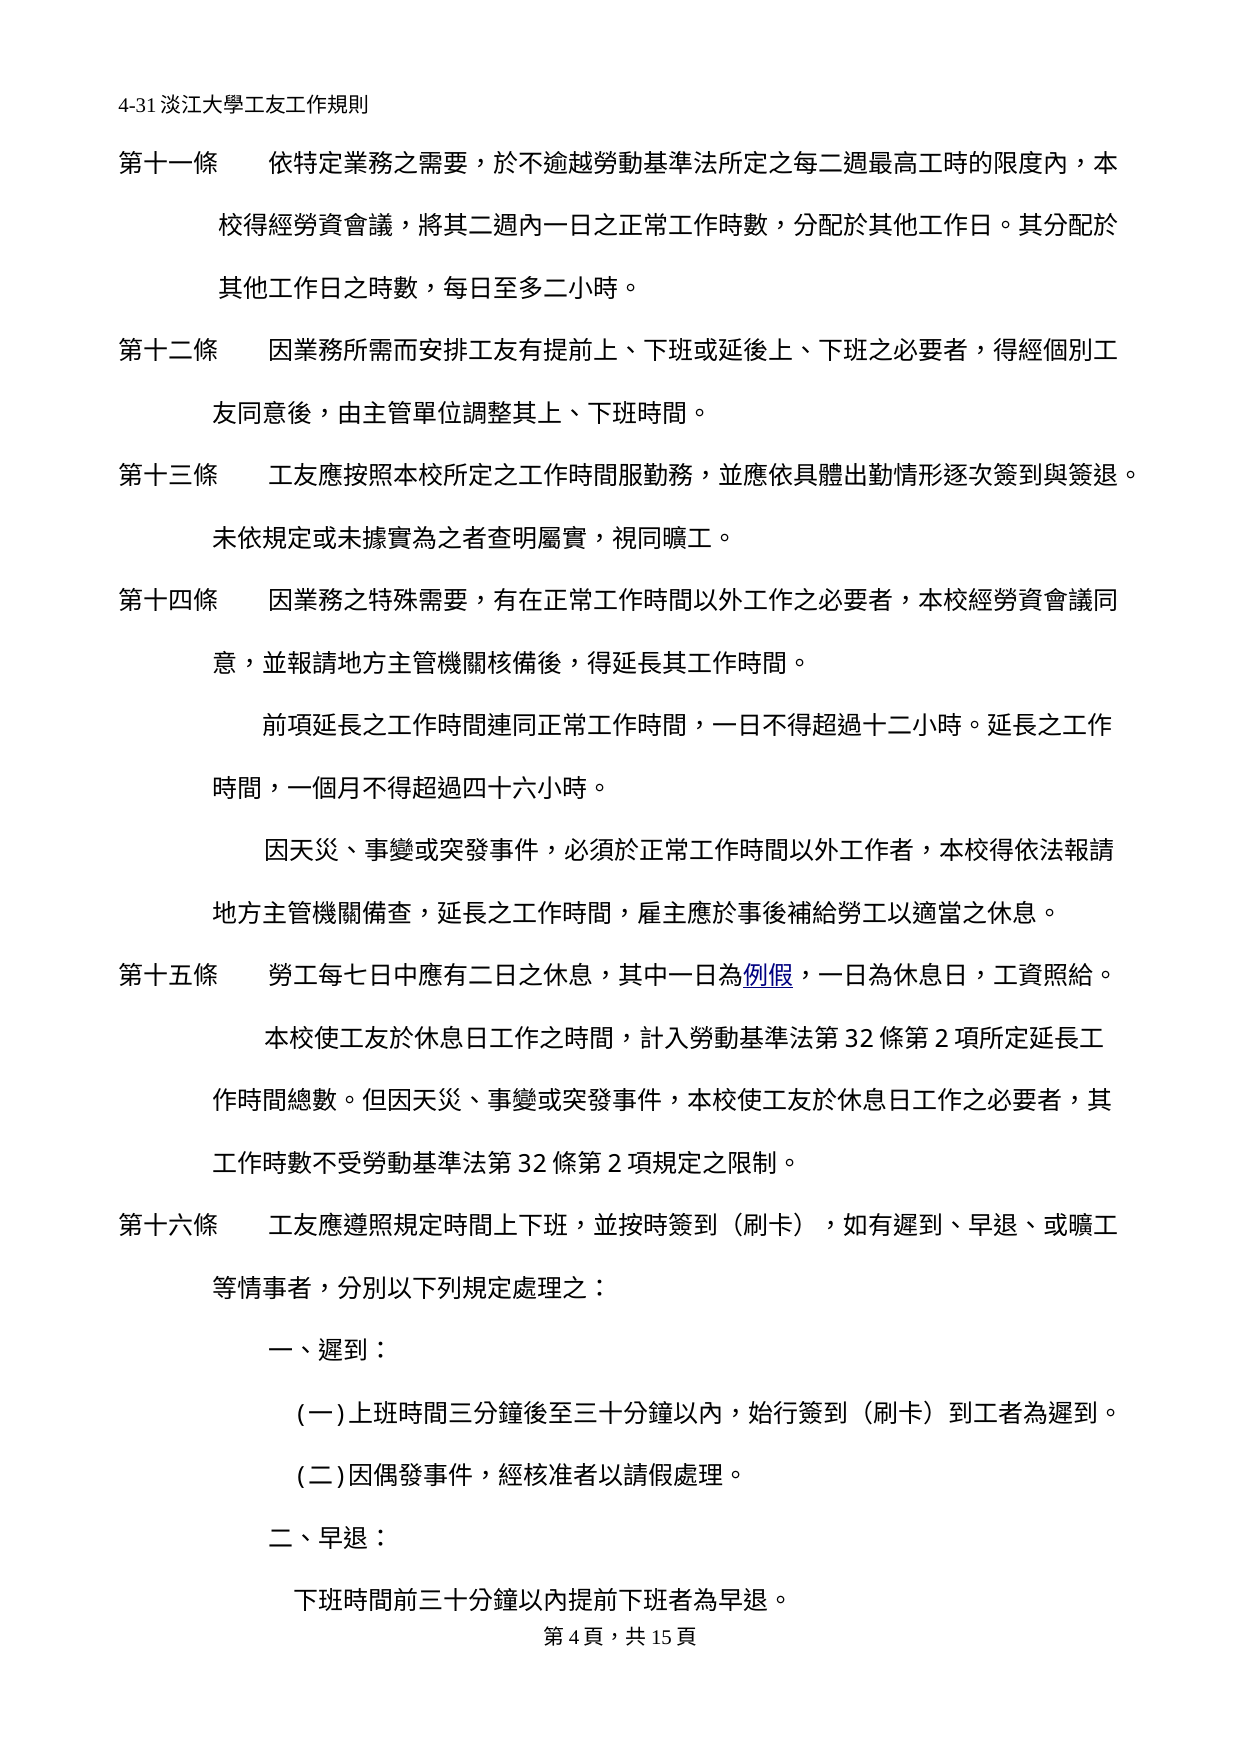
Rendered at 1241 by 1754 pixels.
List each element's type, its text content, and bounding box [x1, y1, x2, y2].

text 下班時間前三十分鐘以內提前下班者為早退。 [293, 1557, 1122, 1619]
text 前項延長之工作時間連同正常工作時間，一日不得超過十二小時。延長之工作時間，一個月不得超過四十六小時。 [212, 682, 1122, 807]
text 因天災、事變或突發事件，必須於正常工作時間以外工作者，本校得依法報請地方主管機關備查，延長之工作時間，雇主應於事後補給勞工以適當之休息。 [212, 807, 1122, 932]
text 第十二條 因業務所需而安排工友有提前上、下班或延後上、下班之必要者，得經個別工友同意後，由主管單位調整其上、下班時間。 [118, 307, 1122, 432]
text 二、早退： [268, 1494, 1122, 1557]
text 第十三條 工友應按照本校所定之工作時間服勤務，並應依具體出勤情形逐次簽到與簽退。未依規定或未據實為之者查明屬實，視同曠工。 [118, 432, 1122, 557]
text 第十四條 因業務之特殊需要，有在正常工作時間以外工作之必要者，本校經勞資會議同意，並報請地方主管機關核備後，得延長其工作時間。 [118, 557, 1122, 682]
text 第十六條 工友應遵照規定時間上下班，並按時簽到（刷卡），如有遲到、早退、或曠工等情事者，分別以下列規定處理之： [118, 1182, 1122, 1307]
text 本校使工友於休息日工作之時間，計入勞動基準法第32條第2項所定延長工作時間總數。但因天災、事變或突發事件，本校使工友於休息日工作之必要者，其工作時數不受勞動基準法第32條第2項規定之限制。 [212, 994, 1122, 1182]
text (一)上班時間三分鐘後至三十分鐘以內，始行簽到（刷卡）到工者為遲到。 [293, 1369, 1122, 1432]
text 第十五條 勞工每七日中應有二日之休息，其中一日為例假，一日為休息日，工資照給。 [118, 932, 1122, 994]
text (二)因偶發事件，經核准者以請假處理。 [293, 1432, 1122, 1494]
text 第十一條 依特定業務之需要，於不逾越勞動基準法所定之每二週最高工時的限度內，本校得經勞資會議，將其二週內一日之正常工作時數，分配於其他工作日。其分配於其他工作日之時數，每日至多二小時。 [118, 119, 1122, 307]
text 一、遲到： [118, 1307, 1122, 1369]
